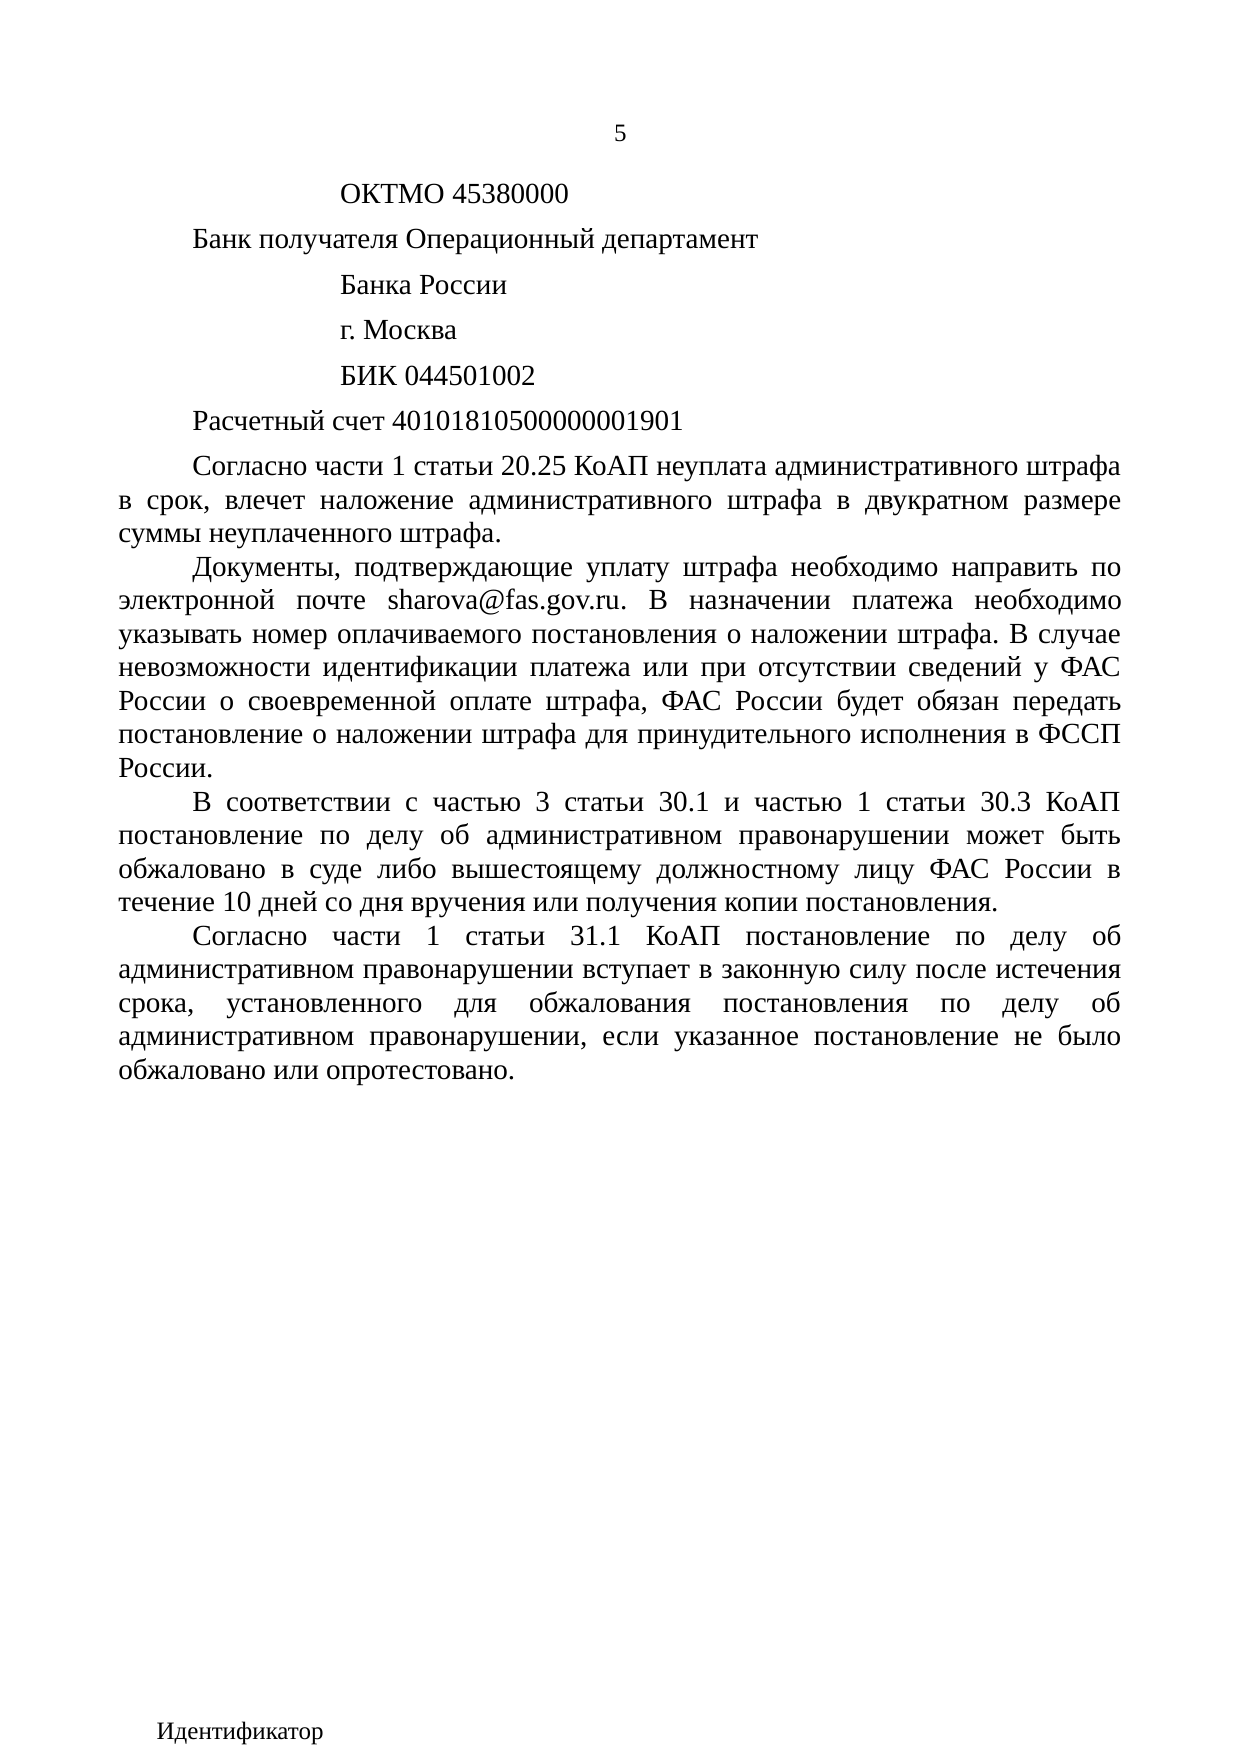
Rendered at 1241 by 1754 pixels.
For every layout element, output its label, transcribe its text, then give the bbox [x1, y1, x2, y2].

text Банка России [118, 267, 1122, 301]
text Согласно части 1 статьи 31.1 КоАП постановление по делу об административном правонарушении вступает в законную силу после истечения срока, установленного для обжалования постановления по делу об административном правонарушении, если указанное постановление не было обжаловано или опротестовано. [118, 918, 1122, 1086]
text Согласно части 1 статьи 20.25 КоАП неуплата административного штрафа в срок, влечет наложение административного штрафа в двукратном размере суммы неуплаченного штрафа. [118, 448, 1122, 549]
text В соответствии с частью 3 статьи 30.1 и частью 1 статьи 30.3 КоАП постановление по делу об административном правонарушении может быть обжаловано в суде либо вышестоящему должностному лицу ФАС России в течение 10 дней со дня вручения или получения копии постановления. [118, 784, 1122, 918]
text Документы, подтверждающие уплату штрафа необходимо направить по электронной почте sharova@fas.gov.ru. В назначении платежа необходимо указывать номер оплачиваемого постановления о наложении штрафа. В случае невозможности идентификации платежа или при отсутствии сведений у ФАС России о своевременной оплате штрафа, ФАС России будет обязан передать постановление о наложении штрафа для принудительного исполнения в ФССП России. [118, 549, 1122, 784]
text Расчетный счет 40101810500000001901 [118, 403, 1122, 436]
text ОКТМО 45380000 [118, 176, 1122, 210]
text г. Москва [118, 312, 1122, 346]
text БИК 044501002 [118, 358, 1122, 391]
text Банк получателя Операционный департамент [118, 222, 1122, 255]
